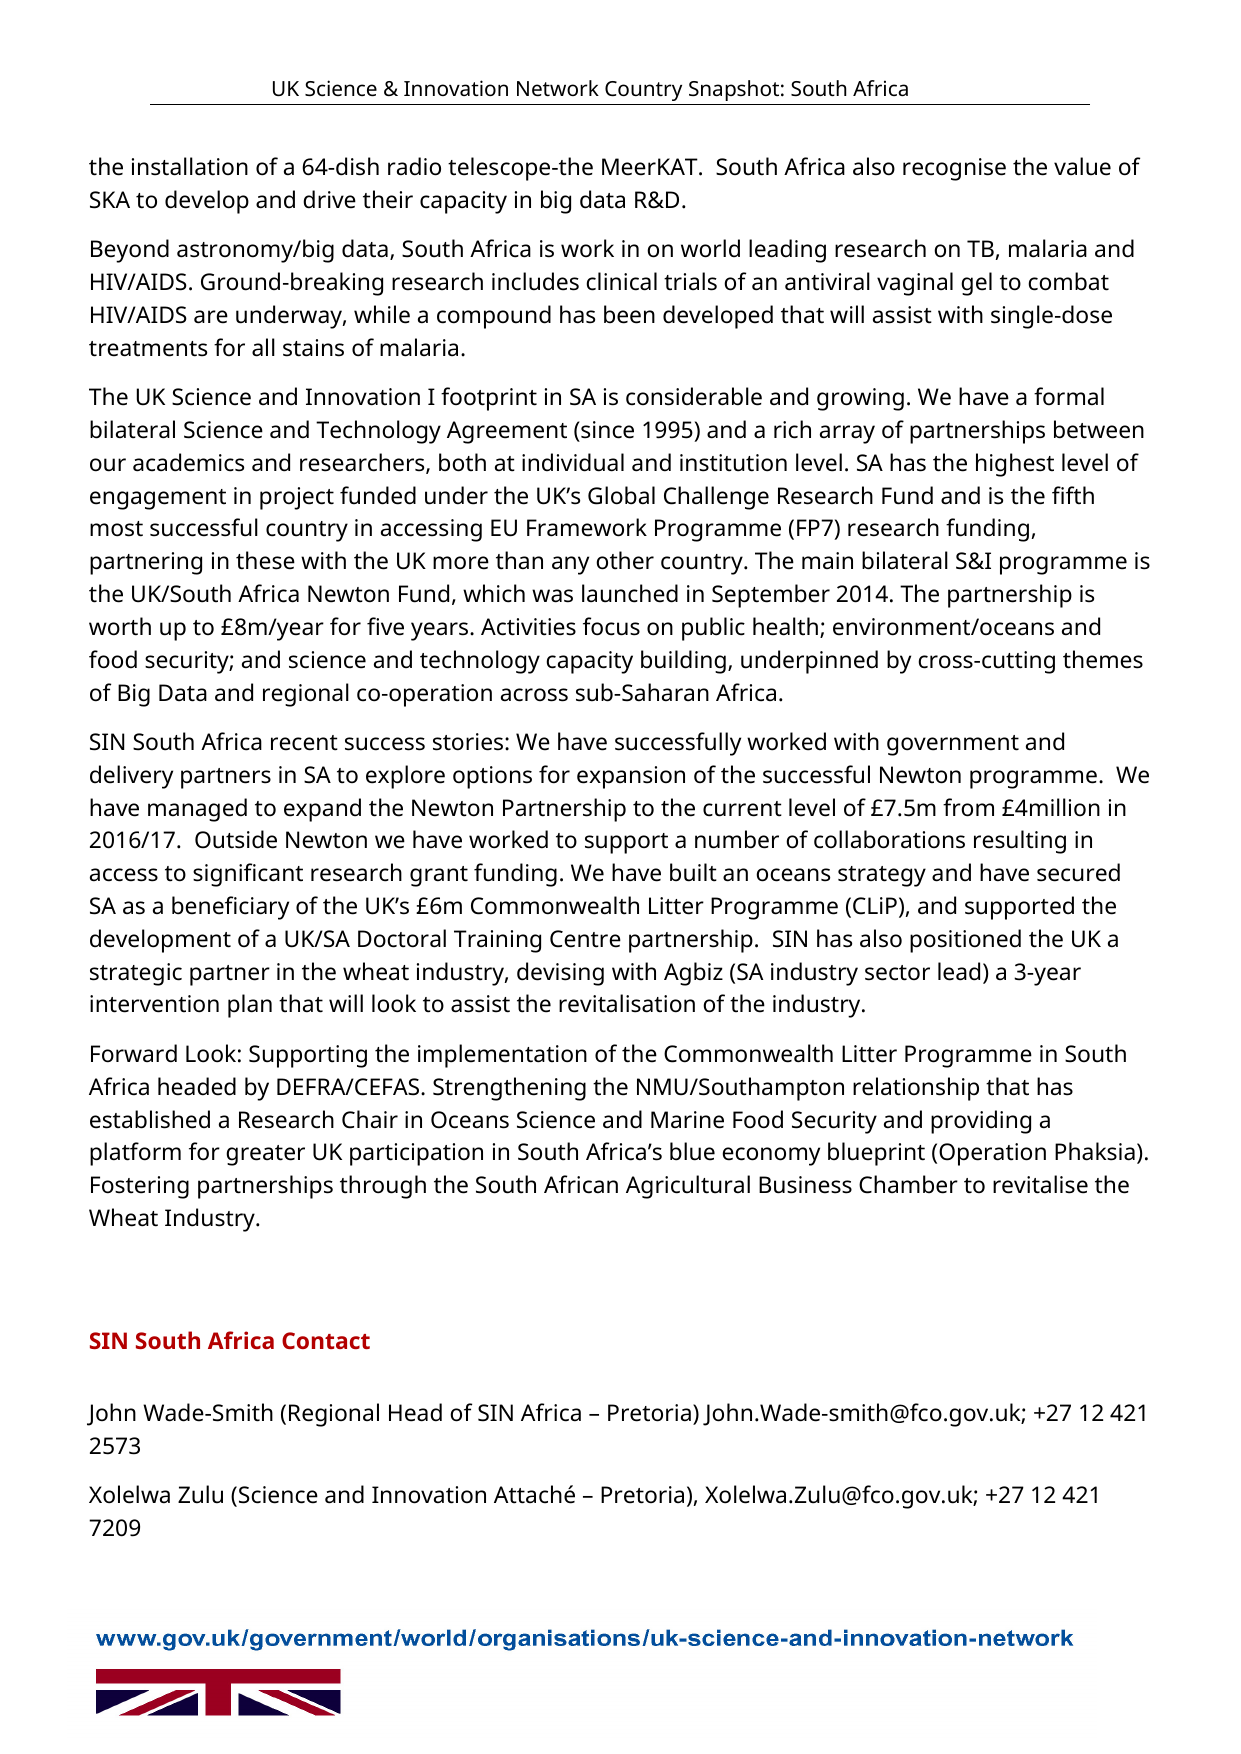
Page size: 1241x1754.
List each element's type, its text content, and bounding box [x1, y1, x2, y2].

text The UK Science and Innovation I footprint in SA is considerable and growing. We have a formal bilateral Science and Technology Agreement (since 1995) and a rich array of partnerships between our academics and researchers, both at individual and institution level. SA has the highest level of engagement in project funded under the UK’s Global Challenge Research Fund and is the fifth most successful country in accessing EU Framework Programme (FP7) research funding, partnering in these with the UK more than any other country. The main bilateral S&I programme is the UK/South Africa Newton Fund, which was launched in September 2014. The partnership is worth up to £8m/year for five years. Activities focus on public health; environment/oceans and food security; and science and technology capacity building, underpinned by cross-cutting themes of Big Data and regional co-operation across sub-Saharan Africa. [89, 381, 1152, 708]
text Xolelwa Zulu (Science and Innovation Attaché – Pretoria), Xolelwa.Zulu@fco.gov.uk; +27 12 421 7209 [89, 1479, 1152, 1543]
text SIN South Africa Contact [89, 1325, 1152, 1356]
text John Wade-Smith (Regional Head of SIN Africa – Pretoria) John.Wade-smith@fco.gov.uk; +27 12 421 2573 [89, 1397, 1152, 1461]
text the installation of a 64-dish radio telescope-the MeerKAT. South Africa also recognise the value of SKA to develop and drive their capacity in big data R&D. [89, 151, 1152, 215]
text SIN South Africa recent success stories: We have successfully worked with government and delivery partners in SA to explore options for expansion of the successful Newton programme. We have managed to expand the Newton Partnership to the current level of £7.5m from £4million in 2016/17. Outside Newton we have worked to support a number of collaborations resulting in access to significant research grant funding. We have built an oceans strategy and have secured SA as a beneficiary of the UK’s £6m Commonwealth Litter Programme (CLiP), and supported the development of a UK/SA Doctoral Training Centre partnership. SIN has also positioned the UK a strategic partner in the wheat industry, devising with Agbiz (SA industry sector lead) a 3-year intervention plan that will look to assist the revitalisation of the industry. [89, 726, 1152, 1020]
text Forward Look: Supporting the implementation of the Commonwealth Litter Programme in South Africa headed by DEFRA/CEFAS. Strengthening the NMU/Southampton relationship that has established a Research Chair in Oceans Science and Marine Food Security and providing a platform for greater UK participation in South Africa’s blue economy blueprint (Operation Phaksia). Fostering partnerships through the South African Agricultural Business Chamber to revitalise the Wheat Industry. [89, 1038, 1152, 1233]
text Beyond astronomy/big data, South Africa is work in on world leading research on TB, malaria and HIV/AIDS. Ground-breaking research includes clinical trials of an antiviral vaginal gel to combat HIV/AIDS are underway, while a compound has been developed that will assist with single-dose treatments for all stains of malaria. [89, 233, 1152, 363]
